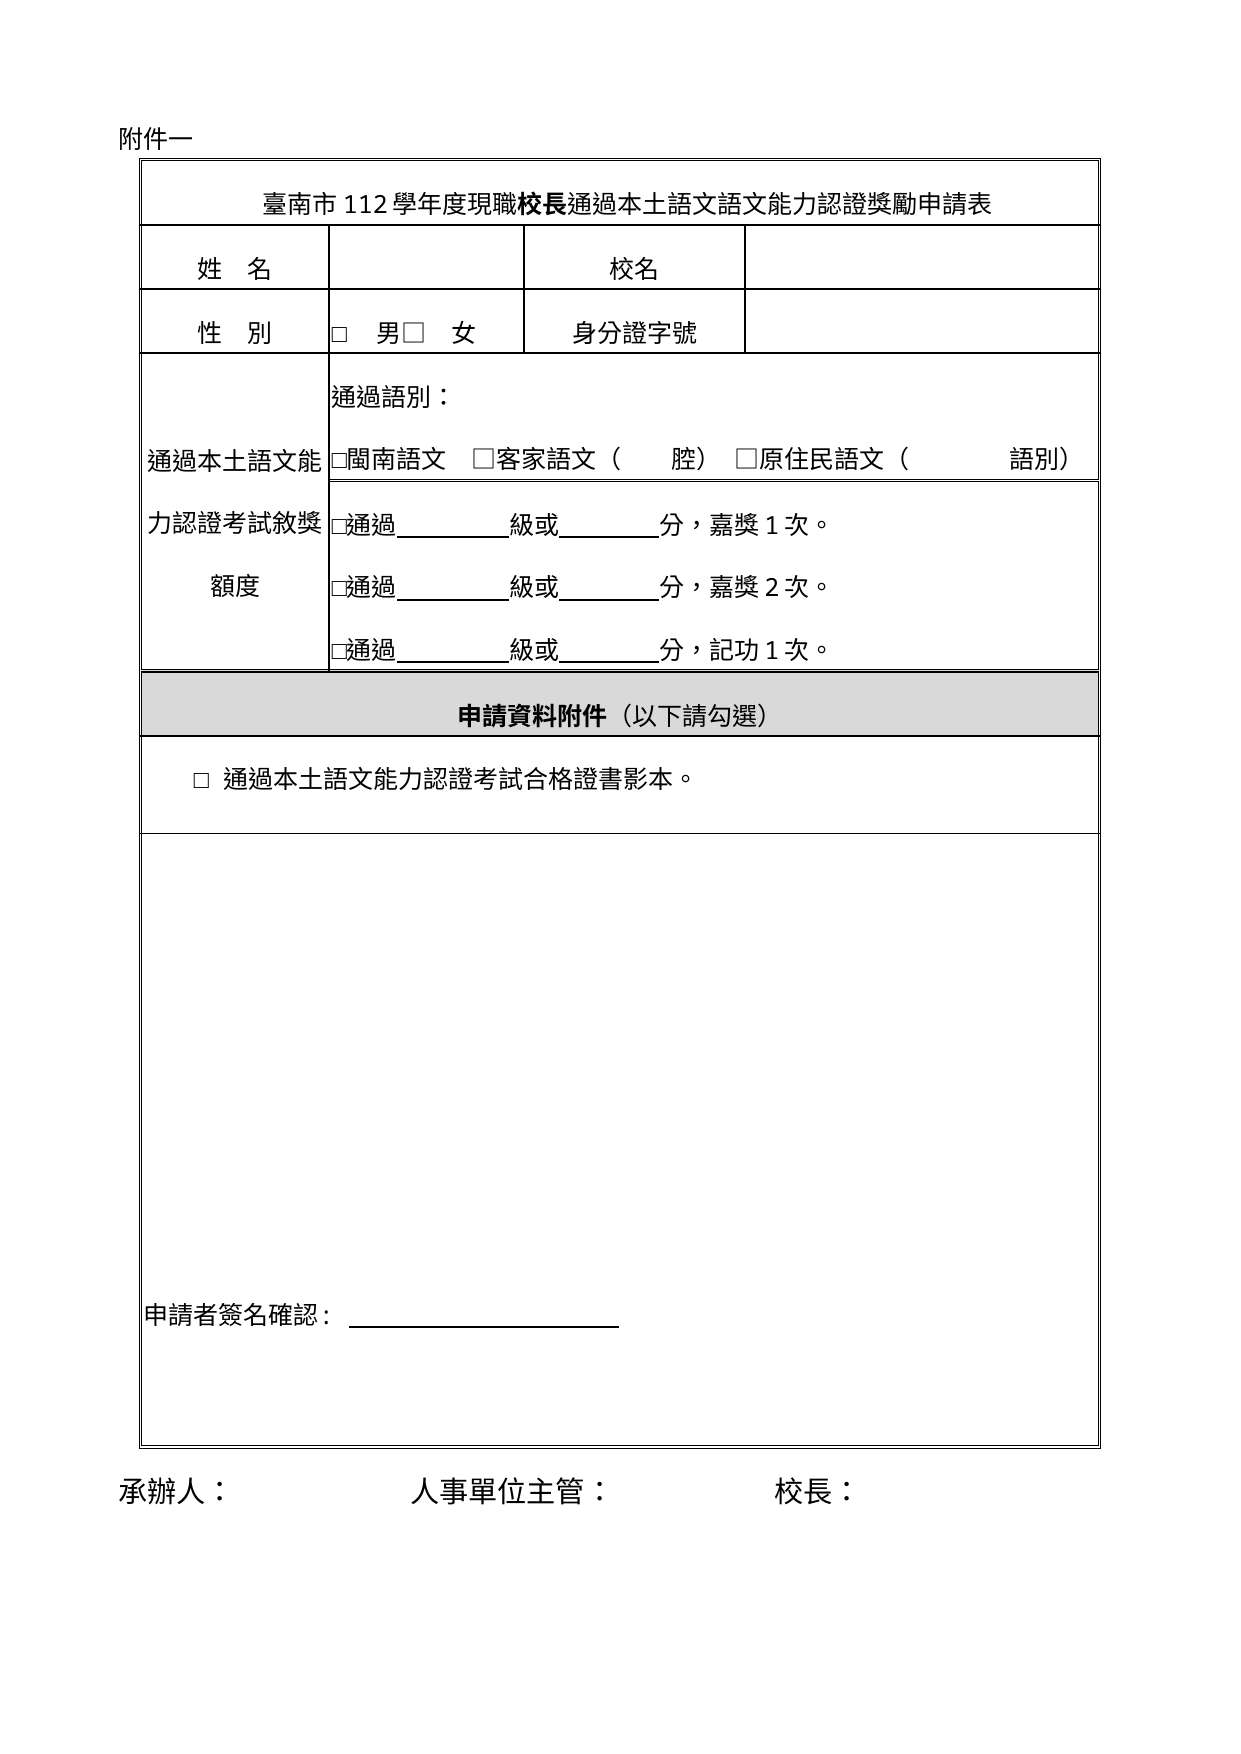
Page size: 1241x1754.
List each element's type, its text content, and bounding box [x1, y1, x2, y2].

table_cell [746, 226, 1098, 288]
table_cell 申請者簽名確認: 請申請者簽名確認_________________________ [142, 834, 1098, 1445]
table_cell 通過語別： □閩南語文 □客家語文（ 腔） □原住民語文（ 語別） [330, 354, 1098, 479]
table_cell 姓 名 [142, 226, 328, 288]
table_cell □ 男□ 女 [330, 290, 523, 352]
table_cell □ 通過本土語文能力認證考試合格證書影本。 [142, 737, 1098, 832]
table_cell 身分證字號 [525, 290, 744, 352]
table_cell 校名 [525, 226, 744, 288]
table_cell 性 別 [142, 290, 328, 352]
text 附件一 [118, 96, 1122, 158]
table_cell □通過 級或 分，嘉獎1次。 □通過 級或 分，嘉獎2次。 □通過 級或 分，記功1次。 [330, 482, 1098, 669]
table_cell [330, 226, 523, 288]
table_cell 通過本土語文能力認證考試敘獎額度 [142, 354, 328, 669]
table_cell [746, 290, 1098, 352]
table_cell 申請資料附件（以下請勾選） [142, 673, 1098, 735]
text 承辦人： 人事單位主管： 校長： [118, 1448, 1122, 1511]
table_header 臺南市112學年度現職校長通過本土語文語文能力認證獎勵申請表 [142, 161, 1098, 224]
